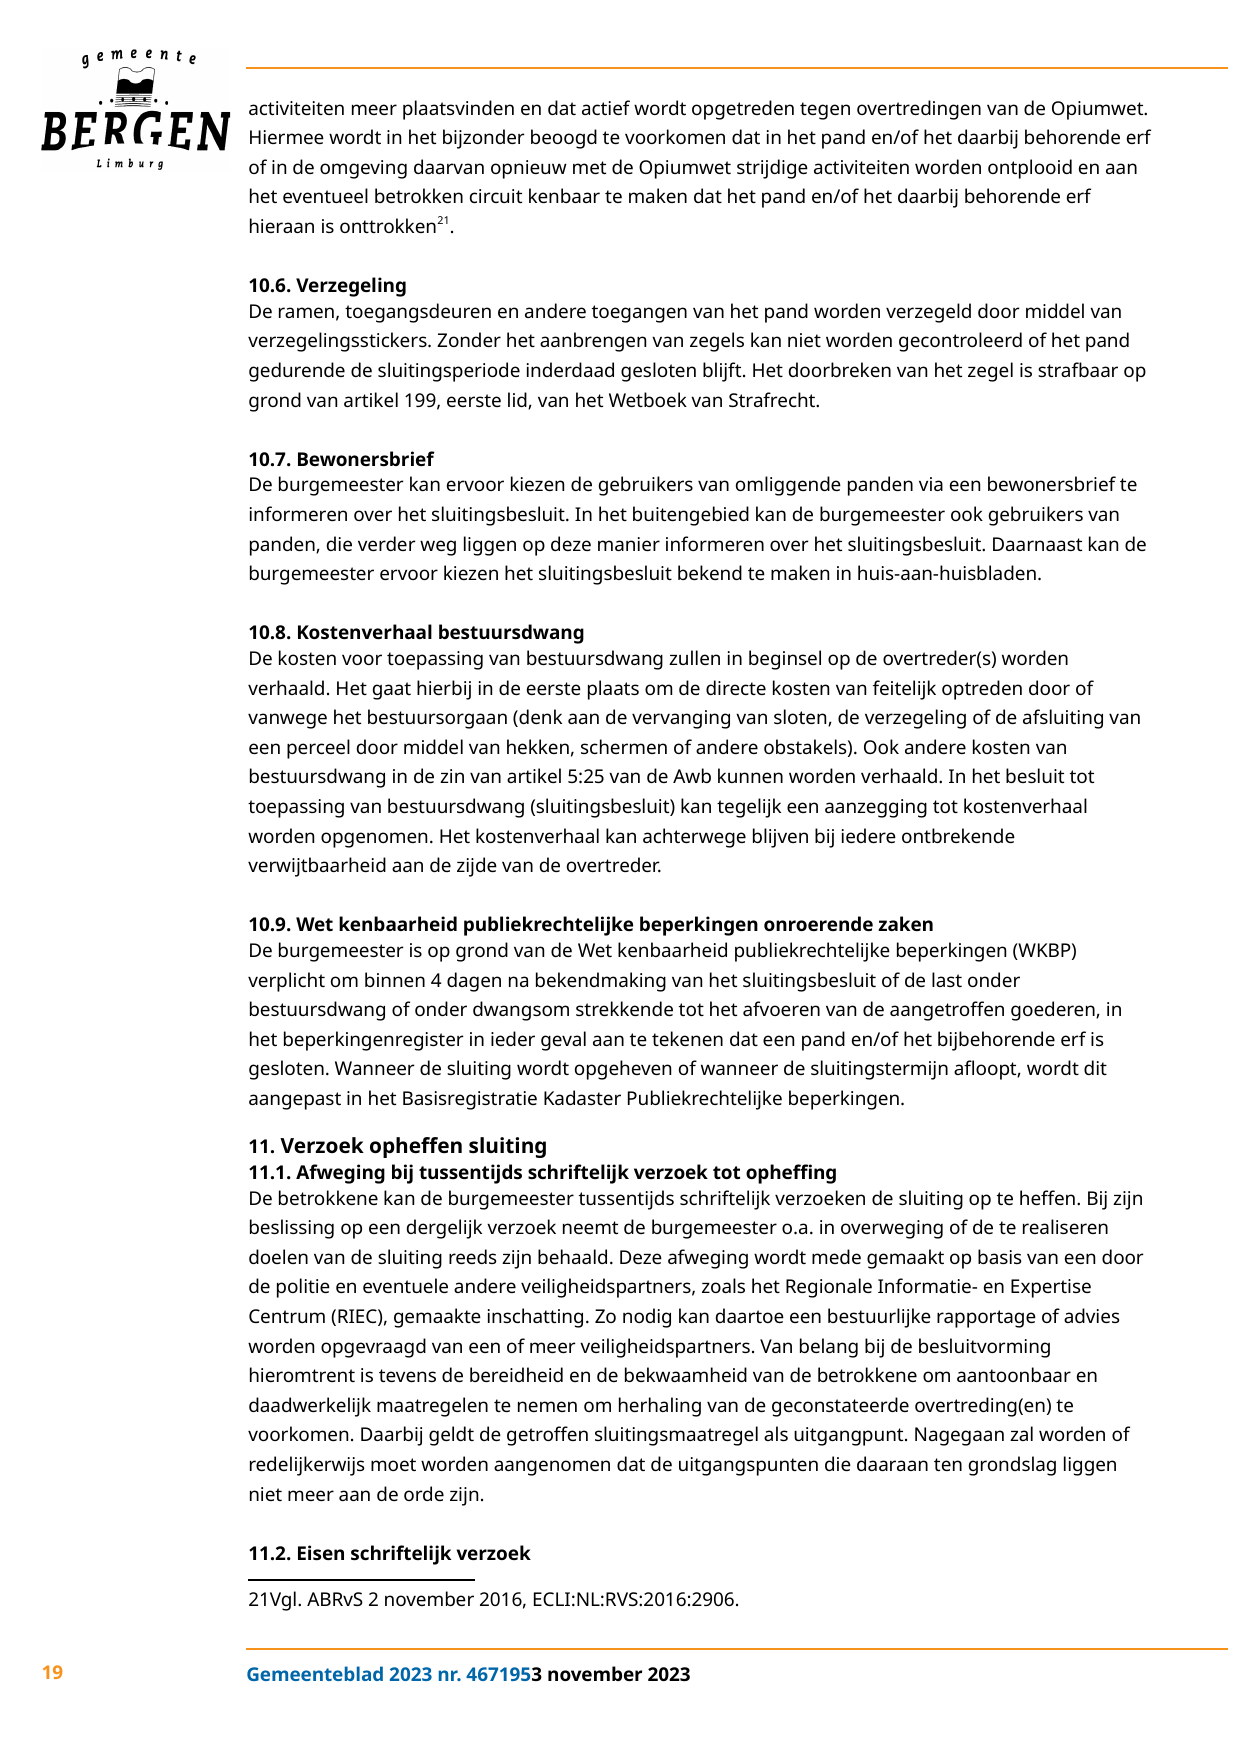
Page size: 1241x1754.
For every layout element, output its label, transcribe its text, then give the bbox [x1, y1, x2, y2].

text De burgemeester is op grond van de Wet kenbaarheid publiekrechtelijke beperkingen (WKBP) verplicht om binnen 4 dagen na bekendmaking van het sluitingsbesluit of de last onder bestuursdwang of onder dwangsom strekkende tot het afvoeren van de aangetroffen goederen, in het beperkingenregister in ieder geval aan te tekenen dat een pand en/of het bijbehorende erf is gesloten. Wanneer de sluiting wordt opgeheven of wanneer de sluitingstermijn afloopt, wordt dit aangepast in het Basisregistratie Kadaster Publiekrechtelijke beperkingen. [248, 937, 1152, 1111]
text 11.2. Eisen schriftelijk verzoek [248, 1540, 1152, 1566]
text 10.8. Kostenverhaal bestuursdwang [248, 619, 1152, 645]
text Vgl. ABRvS 2 november 2016, ECLI:NL:RVS:2016:2906. [248, 1586, 1152, 1612]
picture [41, 47, 231, 172]
text activiteiten meer plaatsvinden en dat actief wordt opgetreden tegen overtredingen van de Opiumwet. Hiermee wordt in het bijzonder beoogd te voorkomen dat in het pand en/of het daarbij behorende erf of in de omgeving daarvan opnieuw met de Opiumwet strijdige activiteiten worden ontplooid en aan het eventueel betrokken circuit kenbaar te maken dat het pand en/of het daarbij behorende erf hieraan is onttrokken. [248, 95, 1152, 239]
text De betrokkene kan de burgemeester tussentijds schriftelijk verzoeken de sluiting op te heffen. Bij zijn beslissing op een dergelijk verzoek neemt de burgemeester o.a. in overweging of de te realiseren doelen van de sluiting reeds zijn behaald. Deze afweging wordt mede gemaakt op basis van een door de politie en eventuele andere veiligheidspartners, zoals het Regionale Informatie- en Expertise Centrum (RIEC), gemaakte inschatting. Zo nodig kan daartoe een bestuurlijke rapportage of advies worden opgevraagd van een of meer veiligheidspartners. Van belang bij de besluitvorming hieromtrent is tevens de bereidheid en de bekwaamheid van de betrokkene om aantoonbaar en daadwerkelijk maatregelen te nemen om herhaling van de geconstateerde overtreding(en) te voorkomen. Daarbij geldt de getroffen sluitingsmaatregel als uitgangpunt. Nagegaan zal worden of redelijkerwijs moet worden aangenomen dat de uitgangspunten die daaraan ten grondslag liggen niet meer aan de orde zijn. [248, 1185, 1152, 1507]
text De ramen, toegangsdeuren en andere toegangen van het pand worden verzegeld door middel van verzegelingsstickers. Zonder het aanbrengen van zegels kan niet worden gecontroleerd of het pand gedurende de sluitingsperiode inderdaad gesloten blijft. Het doorbreken van het zegel is strafbaar op grond van artikel 199, eerste lid, van het Wetboek van Strafrecht. [248, 298, 1152, 412]
text 10.9. Wet kenbaarheid publiekrechtelijke beperkingen onroerende zaken [248, 912, 1152, 937]
text 10.7. Bewonersbrief [248, 446, 1152, 472]
text 11.1. Afweging bij tussentijds schriftelijk verzoek tot opheffing [248, 1159, 1152, 1185]
text De burgemeester kan ervoor kiezen de gebruikers van omliggende panden via een bewonersbrief te informeren over het sluitingsbesluit. In het buitengebied kan de burgemeester ook gebruikers van panden, die verder weg liggen op deze manier informeren over het sluitingsbesluit. Daarnaast kan de burgemeester ervoor kiezen het sluitingsbesluit bekend te maken in huis-aan-huisbladen. [248, 472, 1152, 586]
text 10.6. Verzegeling [248, 272, 1152, 298]
text De kosten voor toepassing van bestuursdwang zullen in beginsel op de overtreder(s) worden verhaald. Het gaat hierbij in de eerste plaats om de directe kosten van feitelijk optreden door of vanwege het bestuursorgaan (denk aan de vervanging van sloten, de verzegeling of de afsluiting van een perceel door middel van hekken, schermen of andere obstakels). Ook andere kosten van bestuursdwang in de zin van artikel 5:25 van de Awb kunnen worden verhaald. In het besluit tot toepassing van bestuursdwang (sluitingsbesluit) kan tegelijk een aanzegging tot kostenverhaal worden opgenomen. Het kostenverhaal kan achterwege blijven bij iedere ontbrekende verwijtbaarheid aan de zijde van de overtreder. [248, 645, 1152, 878]
text 11. Verzoek opheffen sluiting [248, 1131, 1152, 1159]
